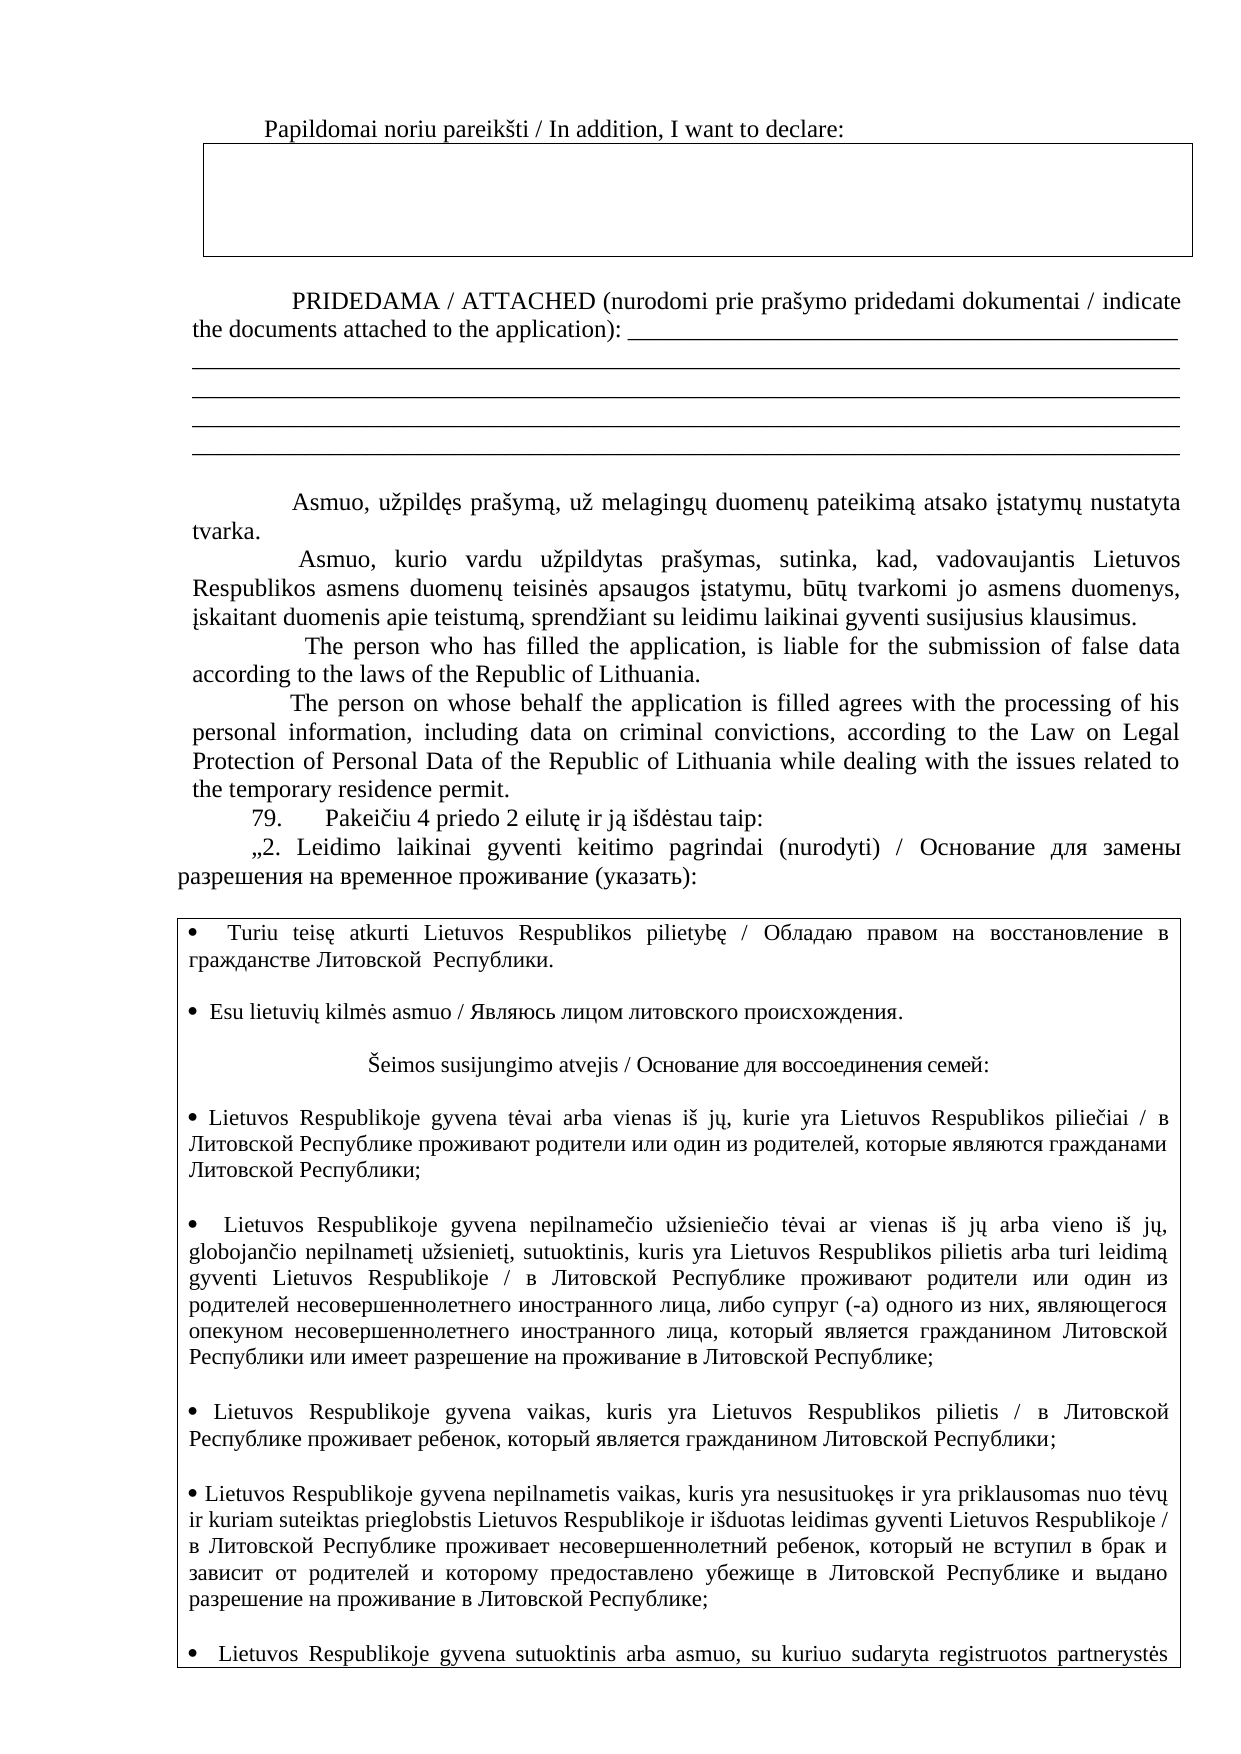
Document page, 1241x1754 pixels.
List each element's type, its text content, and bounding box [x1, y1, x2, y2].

text The person on whose behalf the application is filled agrees with the processing of his personal information, including data on criminal convictions, according to the Law on Legal Protection of Personal Data of the Republic of Lithuania while dealing with the issues related to the temporary residence permit. [192, 688, 1181, 803]
text Asmuo, užpildęs prašymą, už melagingų duomenų pateikimą atsako įstatymų nustatyta tvarka. [192, 487, 1181, 544]
table_header ÿ Turiu teisę atkurti Lietuvos Respublikos pilietybę / Обладаю правом на восстановление в гражданстве Литовской Республики. ÿ Esu lietuvių kilmės asmuo / Являюсь лицом литовского происхождения. Šeimos susijungimo atvejis / Основание для воссоединения семей: ÿ Lietuvos Respublikoje gyvena tėvai arba vienas iš jų, kurie yra Lietuvos Respublikos piliečiai / в Литовской Республике проживают родители или один из родителей, которые являются гражданами Литовской Республики; ÿ Lietuvos Respublikoje gyvena nepilnamečio užsieniečio tėvai ar vienas iš jų arba vieno iš jų, globojančio nepilnametį užsienietį, sutuoktinis, kuris yra Lietuvos Respublikos pilietis arba turi leidimą gyventi Lietuvos Respublikoje / в Литовской Республике проживают родители или один из родителей несовершеннолетнего иностранного лица, либо супруг (-а) одного из них, являющегося опекуном несовершеннолетнего иностранного лица, который является гражданином Литовской Республики или имеет разрешение на проживание в Литовской Республике; ÿ Lietuvos Respublikoje gyvena vaikas, kuris yra Lietuvos Respublikos pilietis / в Литовской Республике проживает ребенок, который является гражданином Литовской Республики; ÿ Lietuvos Respublikoje gyvena nepilnametis vaikas, kuris yra nesusituokęs ir yra priklausomas nuo tėvų ir kuriam suteiktas prieglobstis Lietuvos Respublikoje ir išduotas leidimas gyventi Lietuvos Respublikoje / в Литовской Республике проживает несовершеннолетний ребенок, который не вступил в брак и зависит от родителей и которому предоставлено убежище в Литовской Республике и выдано разрешение на проживание в Литовской Республике; ÿ Lietuvos Respublikoje gyvena sutuoktinis arba asmuo, su kuriuo sudaryta registruotos partnerystės [178, 919, 1180, 1667]
text Papildomai noriu pareikšti / In addition, I want to declare: [177, 114, 1181, 143]
text ____________________________________________________________________________________________________________________________________________________________________________________________________________________________________________________________________________________________________________________________ [192, 343, 1181, 458]
text „2. Leidimo laikinai gyventi keitimo pagrindai (nurodyti) / Основание для замены разрешения на временное проживание (указать): [177, 832, 1181, 889]
text PRIDEDAMA / ATTACHED (nurodomi prie prašymo pridedami dokumentai / indicate the documents attached to the application): ____________________________________________ [192, 286, 1181, 343]
text The person who has filled the application, is liable for the submission of false data according to the laws of the Republic of Lithuania. [192, 631, 1181, 688]
text Asmuo, kurio vardu užpildytas prašymas, sutinka, kad, vadovaujantis Lietuvos Respublikos asmens duomenų teisinės apsaugos įstatymu, būtų tvarkomi jo asmens duomenys, įskaitant duomenis apie teistumą, sprendžiant su leidimu laikinai gyventi susijusius klausimus. [192, 544, 1181, 631]
text 79. Pakeičiu 4 priedo 2 eilutę ir ją išdėstau taip: [177, 803, 1181, 832]
table_header [204, 144, 1192, 256]
